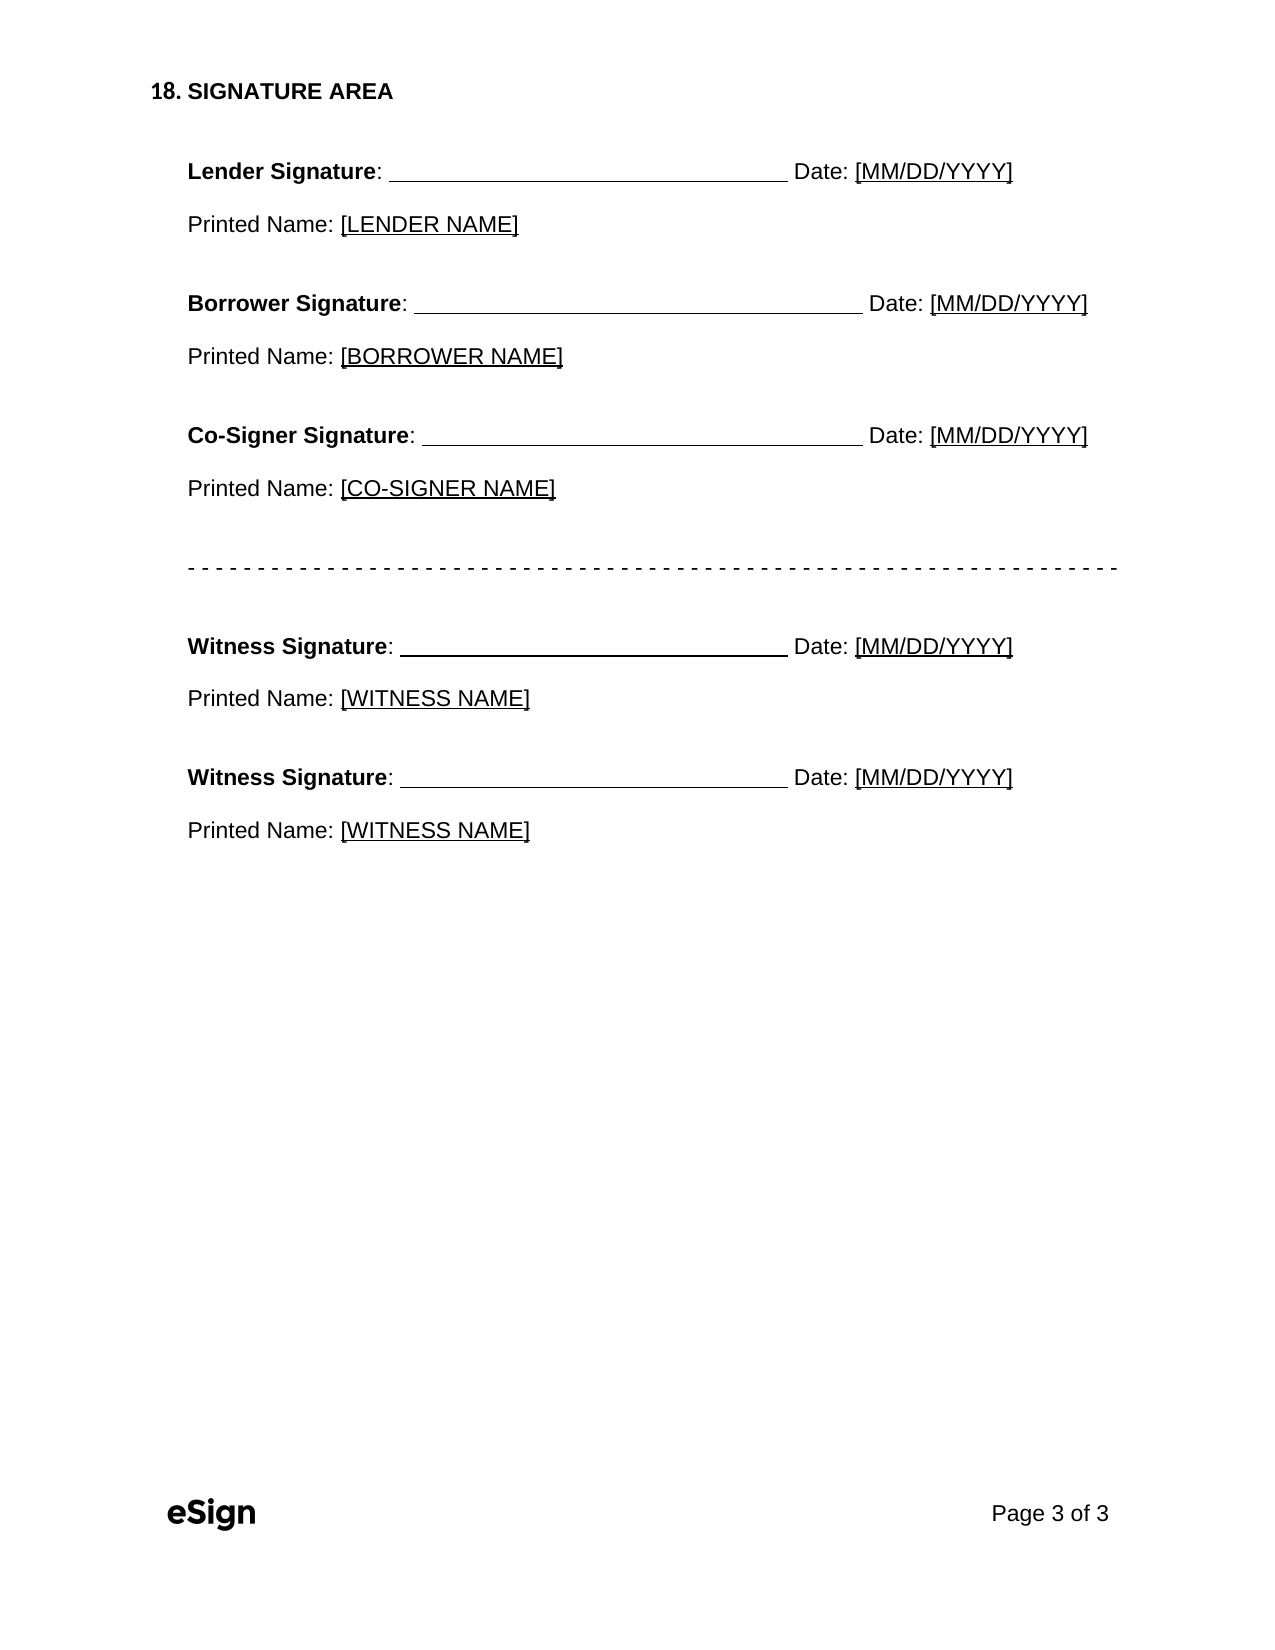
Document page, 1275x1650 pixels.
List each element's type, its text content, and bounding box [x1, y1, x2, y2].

subtitle - - - - - - - - - - - - - - - - - - - - - - - - - - - - - - - - - - - - - - - - - - - - - - - - - - - - - - - - - - - - - - - - - - - [187, 553, 1125, 580]
subtitle Printed Name: [CO-SIGNER NAME] [187, 474, 1125, 501]
subtitle Printed Name: [WITNESS NAME] [187, 817, 1125, 843]
subtitle Co-Signer Signature: Date: [MM/DD/YYYY] [187, 422, 1125, 448]
subtitle Witness Signature: Date: [MM/DD/YYYY] [187, 764, 1125, 791]
subtitle Printed Name: [WITNESS NAME] [187, 685, 1125, 712]
subtitle Lender Signature: Date: [MM/DD/YYYY] [187, 158, 1125, 184]
subtitle Printed Name: [LENDER NAME] [187, 211, 1125, 237]
subtitle Borrower Signature: Date: [MM/DD/YYYY] [187, 290, 1125, 316]
subtitle Printed Name: [BORROWER NAME] [187, 343, 1125, 369]
list SIGNATURE AREA [150, 75, 1125, 106]
subtitle Witness Signature: Date: [MM/DD/YYYY] [187, 633, 1125, 659]
